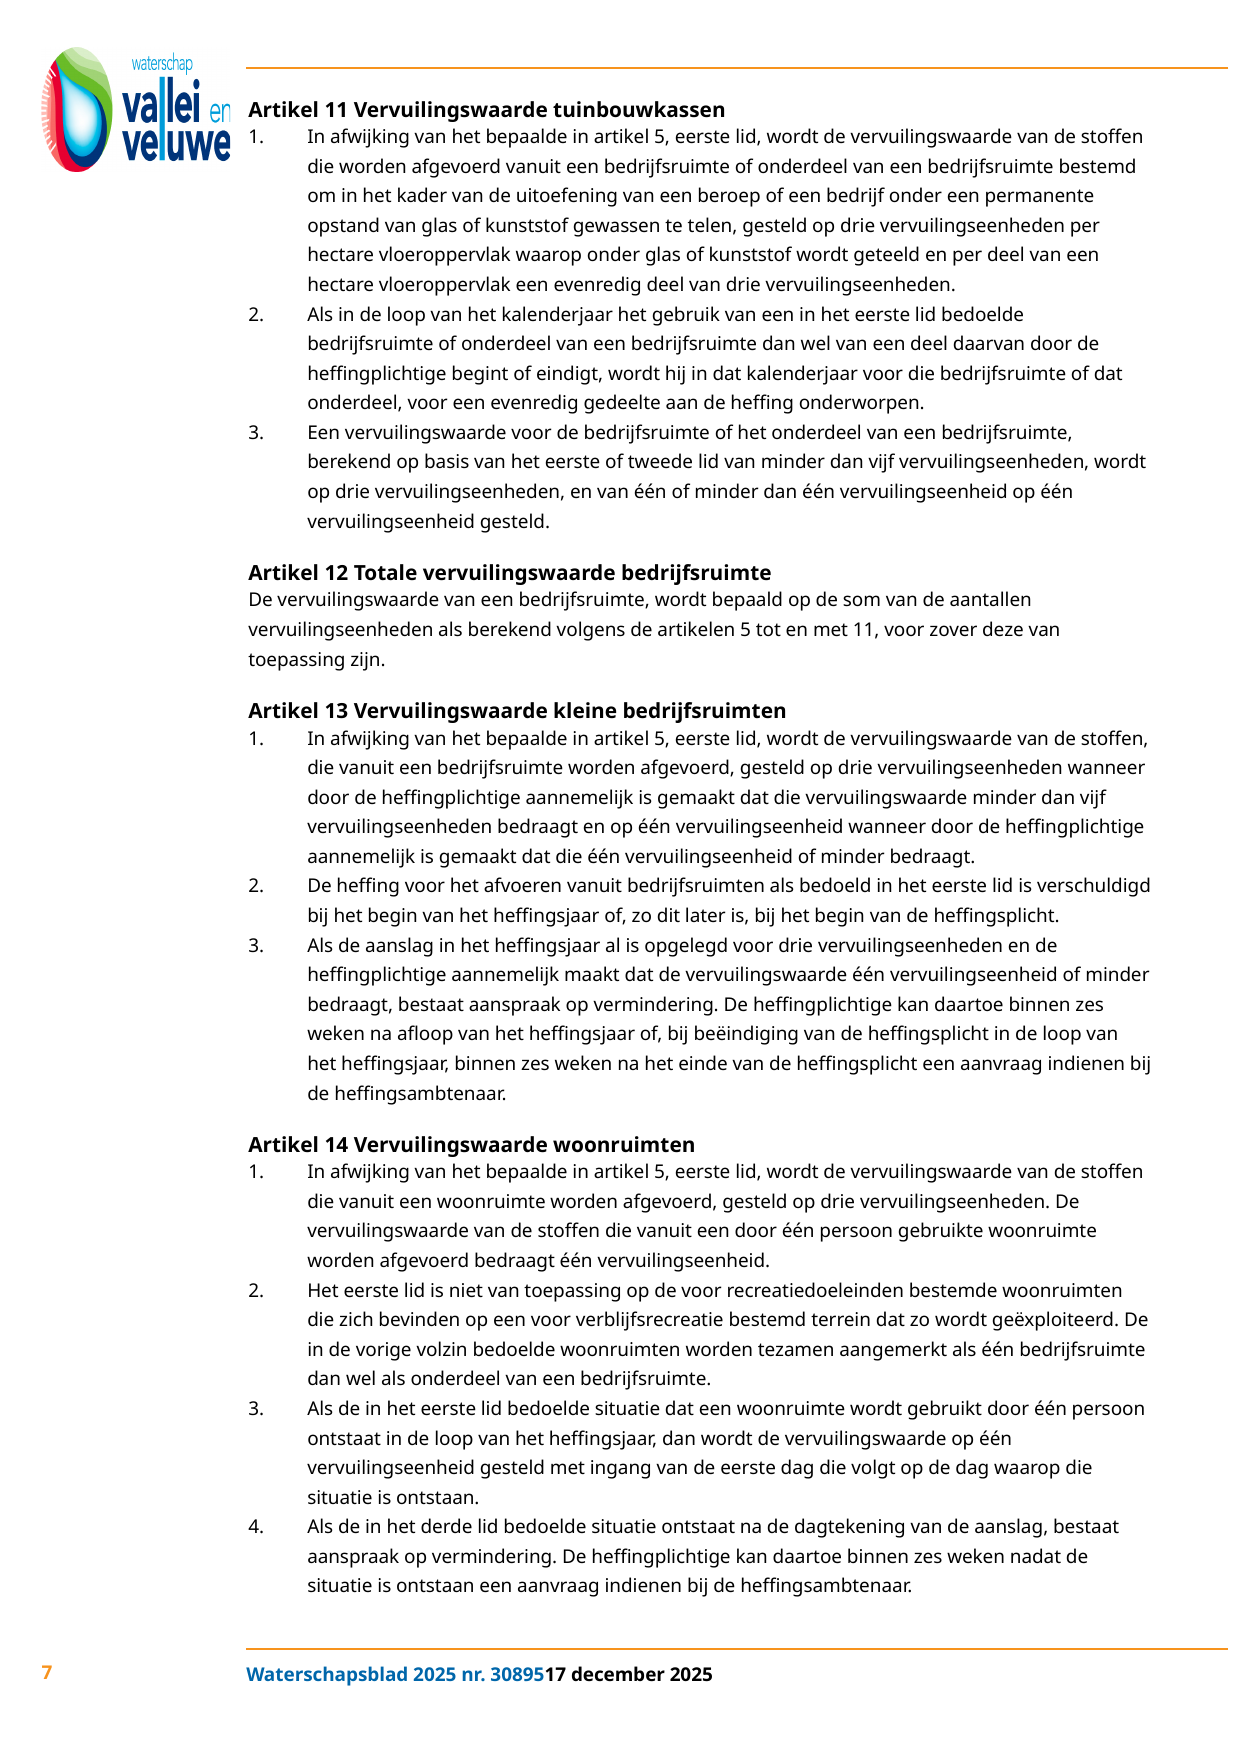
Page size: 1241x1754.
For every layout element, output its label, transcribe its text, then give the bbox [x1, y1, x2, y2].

list In afwijking van het bepaalde in artikel 5, eerste lid, wordt de vervuilingswaarde van de stoffen die worden afgevoerd vanuit een bedrijfsruimte of onderdeel van een bedrijfsruimte bestemd om in het kader van de uitoefening van een beroep of een bedrijf onder een permanente opstand van glas of kunststof gewassen te telen, gesteld op drie vervuilingseenheden per hectare vloeroppervlak waarop onder glas of kunststof wordt geteeld en per deel van een hectare vloeroppervlak een evenredig deel van drie vervuilingseenheden. [248, 123, 1152, 297]
list Als in de loop van het kalenderjaar het gebruik van een in het eerste lid bedoelde bedrijfsruimte of onderdeel van een bedrijfsruimte dan wel van een deel daarvan door de heffingplichtige begint of eindigt, wordt hij in dat kalenderjaar voor die bedrijfsruimte of dat onderdeel, voor een evenredig gedeelte aan de heffing onderworpen. [248, 301, 1152, 415]
text Artikel 11 Vervuilingswaarde tuinbouwkassen [248, 95, 1152, 123]
picture [41, 47, 231, 172]
list Een vervuilingswaarde voor de bedrijfsruimte of het onderdeel van een bedrijfsruimte, berekend op basis van het eerste of tweede lid van minder dan vijf vervuilingseenheden, wordt op drie vervuilingseenheden, en van één of minder dan één vervuilingseenheid op één vervuilingseenheid gesteld. [248, 419, 1152, 533]
list Het eerste lid is niet van toepassing op de voor recreatiedoeleinden bestemde woonruimten die zich bevinden op een voor verblijfsrecreatie bestemd terrein dat zo wordt geëxploiteerd. De in de vorige volzin bedoelde woonruimten worden tezamen aangemerkt als één bedrijfsruimte dan wel als onderdeel van een bedrijfsruimte. [248, 1277, 1152, 1391]
list Als de in het eerste lid bedoelde situatie dat een woonruimte wordt gebruikt door één persoon ontstaat in de loop van het heffingsjaar, dan wordt de vervuilingswaarde op één vervuilingseenheid gesteld met ingang van de eerste dag die volgt op de dag waarop die situatie is ontstaan. [248, 1395, 1152, 1510]
list Als de in het derde lid bedoelde situatie ontstaat na de dagtekening van de aanslag, bestaat aanspraak op vermindering. De heffingplichtige kan daartoe binnen zes weken nadat de situatie is ontstaan een aanvraag indienen bij de heffingsambtenaar. [248, 1513, 1152, 1598]
list In afwijking van het bepaalde in artikel 5, eerste lid, wordt de vervuilingswaarde van de stoffen die vanuit een woonruimte worden afgevoerd, gesteld op drie vervuilingseenheden. De vervuilingswaarde van de stoffen die vanuit een door één persoon gebruikte woonruimte worden afgevoerd bedraagt één vervuilingseenheid. [248, 1158, 1152, 1273]
list In afwijking van het bepaalde in artikel 5, eerste lid, wordt de vervuilingswaarde van de stoffen, die vanuit een bedrijfsruimte worden afgevoerd, gesteld op drie vervuilingseenheden wanneer door de heffingplichtige aannemelijk is gemaakt dat die vervuilingswaarde minder dan vijf vervuilingseenheden bedraagt en op één vervuilingseenheid wanneer door de heffingplichtige aannemelijk is gemaakt dat die één vervuilingseenheid of minder bedraagt. [248, 725, 1152, 869]
text Artikel 14 Vervuilingswaarde woonruimten [248, 1130, 1152, 1158]
list De heffing voor het afvoeren vanuit bedrijfsruimten als bedoeld in het eerste lid is verschuldigd bij het begin van het heffingsjaar of, zo dit later is, bij het begin van de heffingsplicht. [248, 873, 1152, 928]
text Artikel 12 Totale vervuilingswaarde bedrijfsruimte [248, 558, 1152, 587]
text Artikel 13 Vervuilingswaarde kleine bedrijfsruimten [248, 696, 1152, 725]
text De vervuilingswaarde van een bedrijfsruimte, wordt bepaald op de som van de aantallen vervuilingseenheden als berekend volgens de artikelen 5 tot en met 11, voor zover deze van toepassing zijn. [248, 587, 1152, 672]
list Als de aanslag in het heffingsjaar al is opgelegd voor drie vervuilingseenheden en de heffingplichtige aannemelijk maakt dat de vervuilingswaarde één vervuilingseenheid of minder bedraagt, bestaat aanspraak op vermindering. De heffingplichtige kan daartoe binnen zes weken na afloop van het heffingsjaar of, bij beëindiging van de heffingsplicht in de loop van het heffingsjaar, binnen zes weken na het einde van de heffingsplicht een aanvraag indienen bij de heffingsambtenaar. [248, 932, 1152, 1105]
